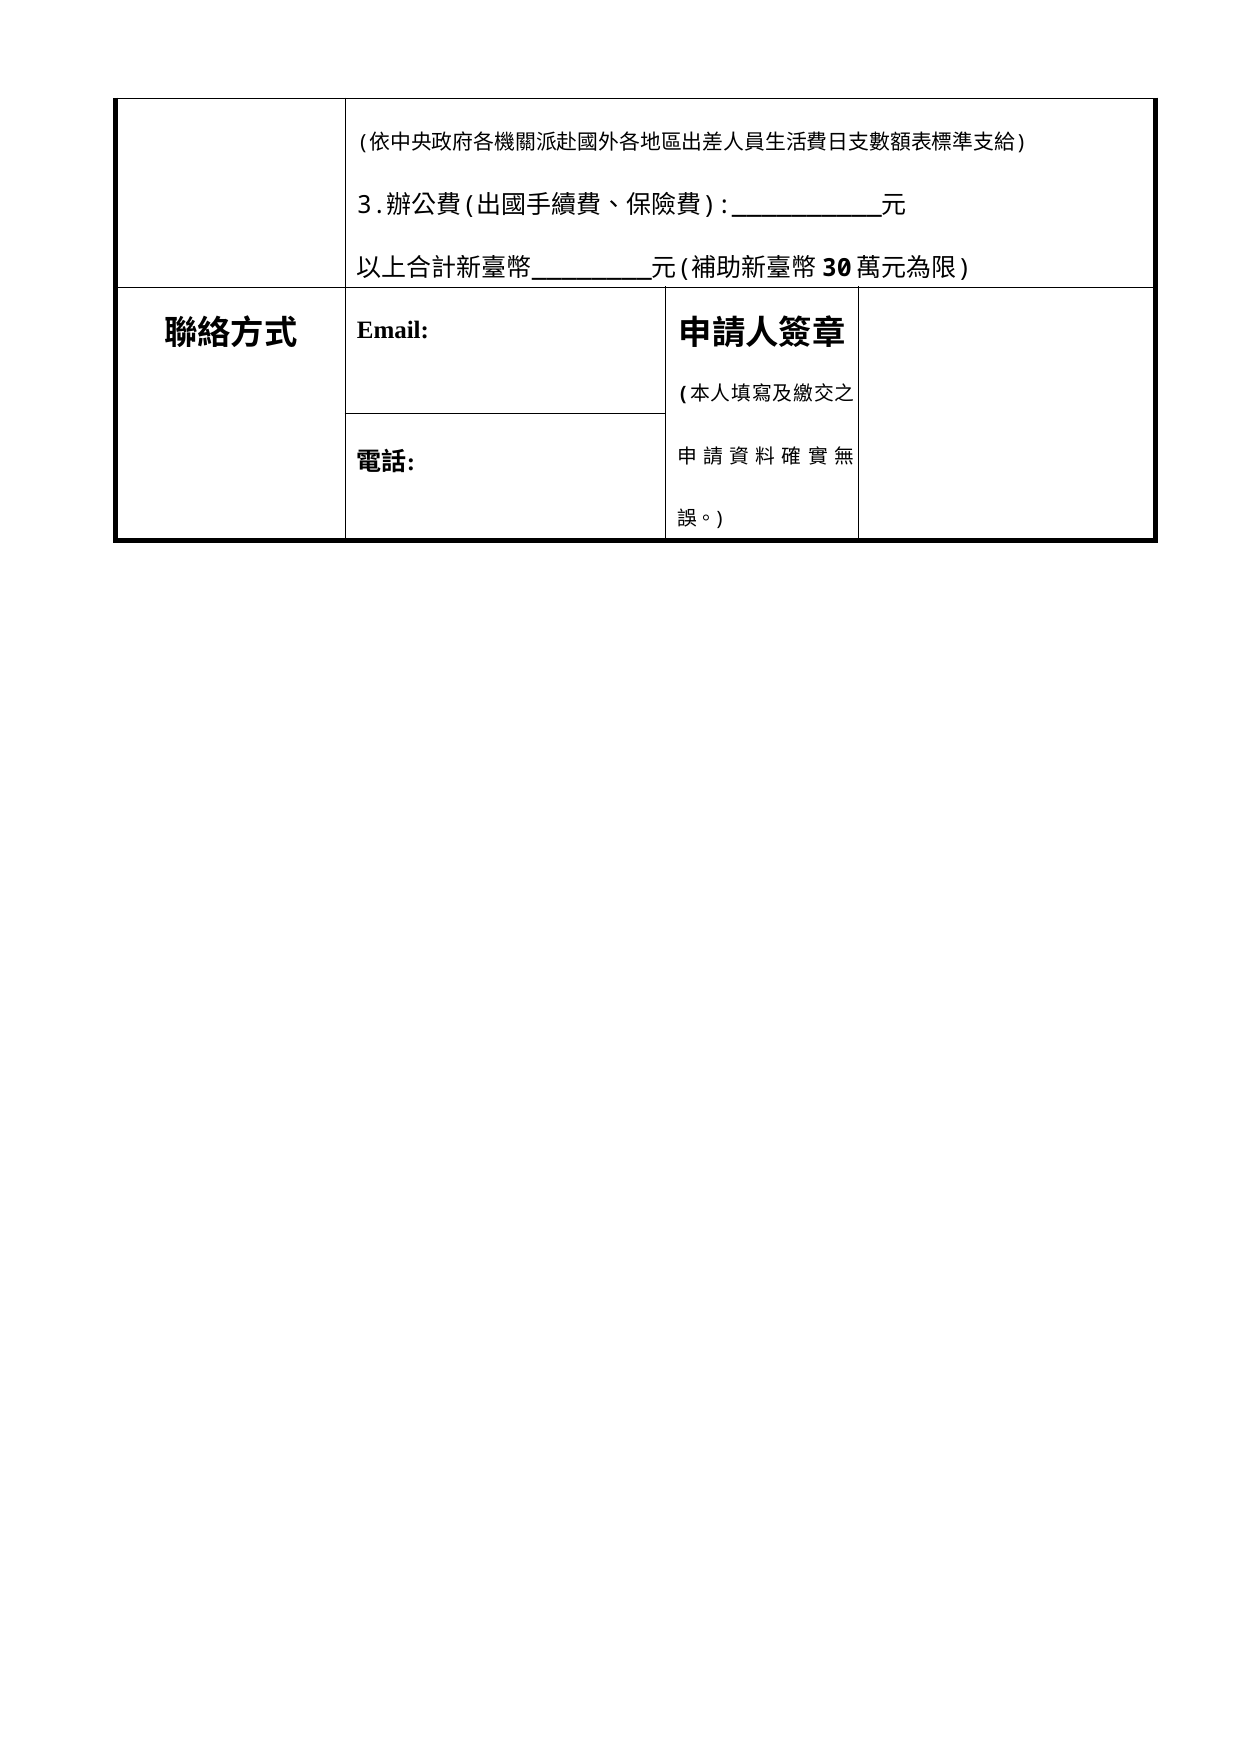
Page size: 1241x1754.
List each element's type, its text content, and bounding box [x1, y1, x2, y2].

table_cell [859, 288, 1153, 538]
table_cell 電話: [346, 414, 665, 538]
table_cell [118, 99, 345, 286]
table_cell 聯絡方式 [118, 288, 345, 538]
table_cell (依中央政府各機關派赴國外各地區出差人員生活費日支數額表標準支給) 3.辦公費(出國手續費、保險費):__________元 以上合計新臺幣________元(補助新臺幣30萬元為限) [346, 99, 1153, 286]
table_cell 申請人簽章 (本人填寫及繳交之申請資料確實無誤。) [666, 288, 858, 538]
table_cell Email: [346, 288, 665, 413]
